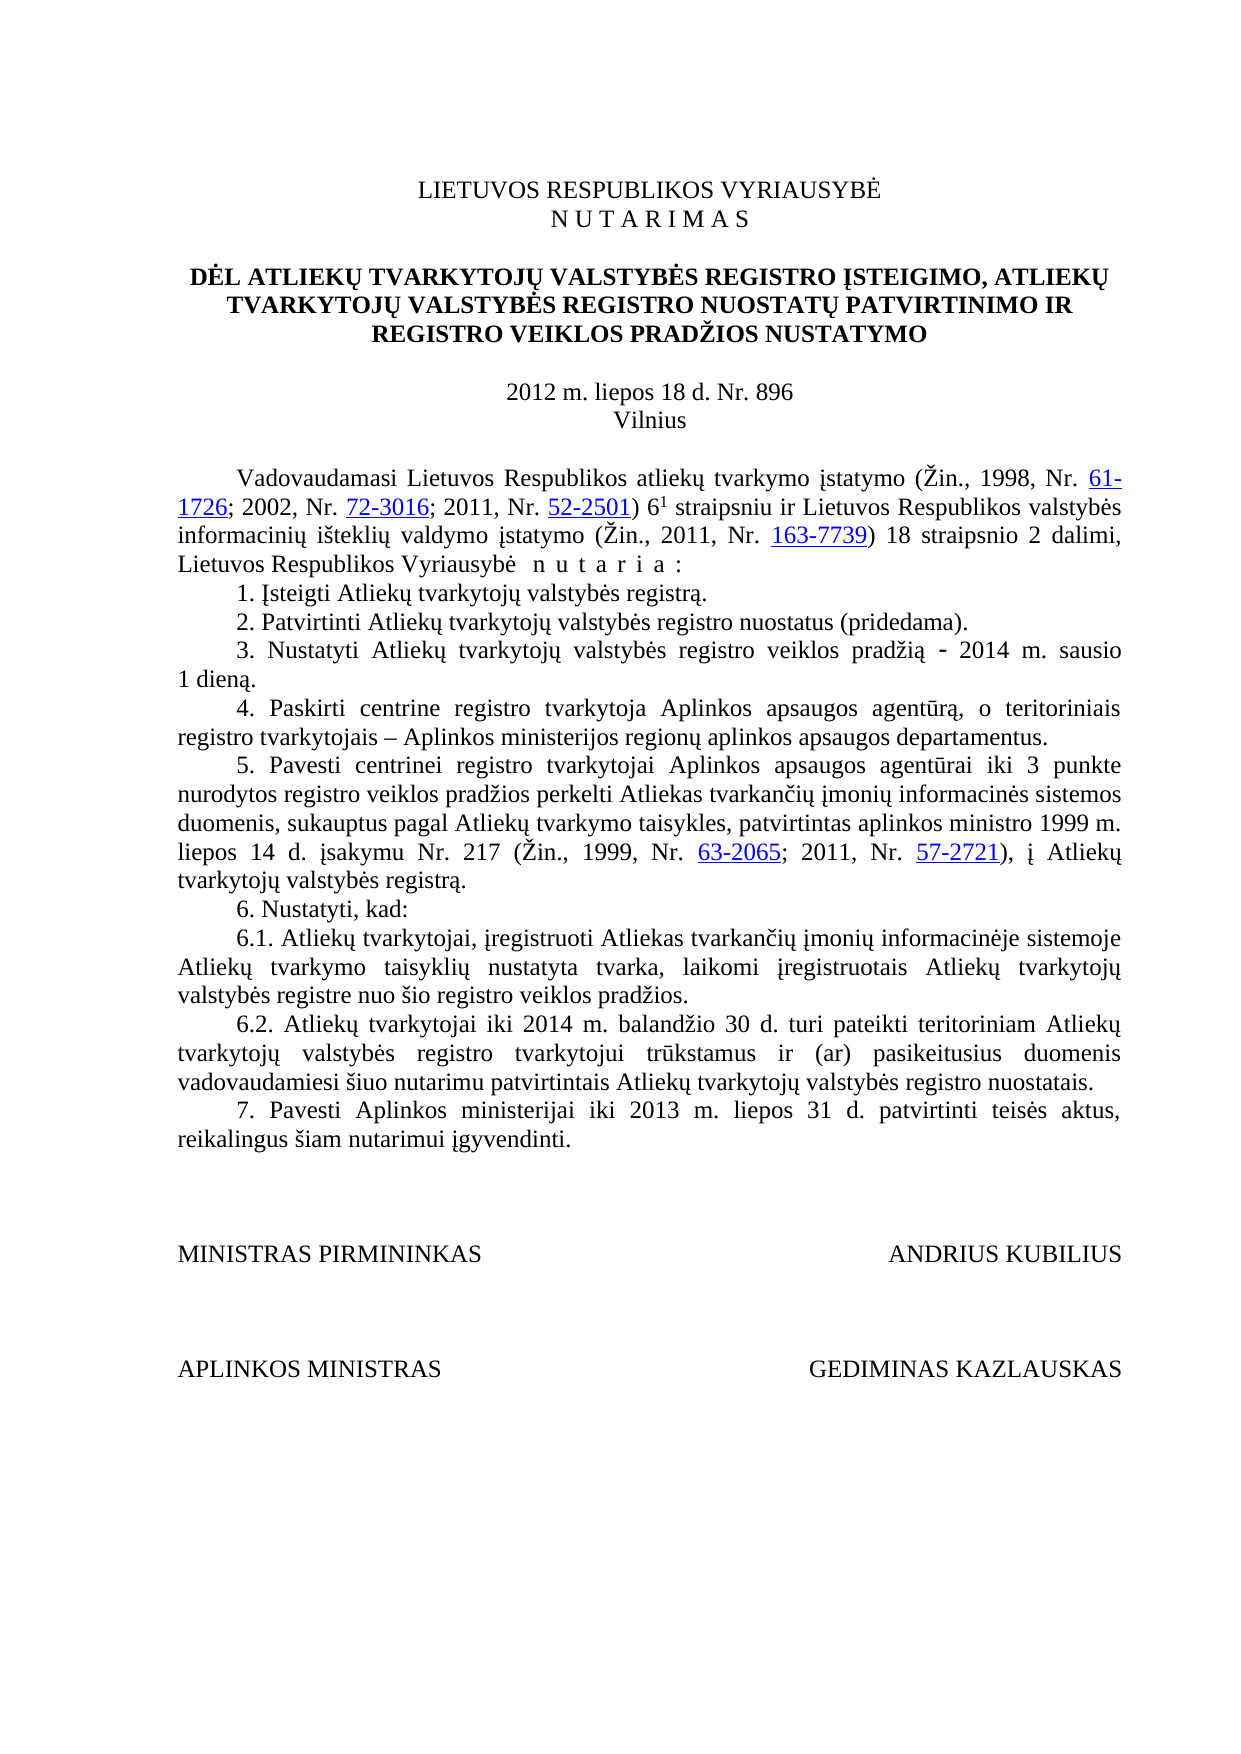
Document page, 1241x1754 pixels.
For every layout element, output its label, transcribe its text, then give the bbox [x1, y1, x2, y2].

text 6. Nustatyti, kad: [177, 894, 1122, 923]
text APLINKOS MINISTRAS GEDIMINAS KAZLAUSKAS [177, 1354, 1122, 1383]
text 2. Patvirtinti Atliekų tvarkytojų valstybės registro nuostatus (pridedama). [177, 607, 1122, 636]
text MINISTRAS PIRMININKAS ANDRIUS KUBILIUS [177, 1239, 1122, 1268]
text Vadovaudamasi Lietuvos Respublikos atliekų tvarkymo įstatymo (Žin., 1998, Nr. 61-1726; 2002, Nr. 72-3016; 2011, Nr. 52-2501) 61 straipsniu ir Lietuvos Respublikos valstybės informacinių išteklių valdymo įstatymo (Žin., 2011, Nr. 163-7739) 18 straipsnio 2 dalimi, Lietuvos Respublikos Vyriausybė nutaria: [177, 463, 1122, 578]
text Vilnius [177, 406, 1122, 434]
text 6.2. Atliekų tvarkytojai iki 2014 m. balandžio 30 d. turi pateikti teritoriniam Atliekų tvarkytojų valstybės registro tvarkytojui trūkstamus ir (ar) pasikeitusius duomenis vadovaudamiesi šiuo nutarimu patvirtintais Atliekų tvarkytojų valstybės registro nuostatais. [177, 1009, 1122, 1096]
text NUTARIMAS [177, 204, 1122, 233]
text 3. Nustatyti Atliekų tvarkytojų valstybės registro veiklos pradžią  2014 m. sausio 1 dieną. [177, 636, 1122, 693]
text 5. Pavesti centrinei registro tvarkytojai Aplinkos apsaugos agentūrai iki 3 punkte nurodytos registro veiklos pradžios perkelti Atliekas tvarkančių įmonių informacinės sistemos duomenis, sukauptus pagal Atliekų tvarkymo taisykles, patvirtintas aplinkos ministro 1999 m. liepos 14 d. įsakymu Nr. 217 (Žin., 1999, Nr. 63-2065; 2011, Nr. 57-2721), į Atliekų tvarkytojų valstybės registrą. [177, 751, 1122, 894]
text Dėl Atliekų tvarkytojų valstybės registro įsteigimo, Atliekų tvarkytojų valstybės registro nuostatų patvirtinimo ir registro veiklos pradžios nustatymo [177, 262, 1122, 348]
text 4. Paskirti centrine registro tvarkytoja Aplinkos apsaugos agentūrą, o teritoriniais registro tvarkytojais – Aplinkos ministerijos regionų aplinkos apsaugos departamentus. [177, 693, 1122, 751]
text 7. Pavesti Aplinkos ministerijai iki 2013 m. liepos 31 d. patvirtinti teisės aktus, reikalingus šiam nutarimui įgyvendinti. [177, 1096, 1122, 1153]
text 2012 m. liepos 18 d. Nr. 896 [177, 377, 1122, 406]
text Lietuvos Respublikos Vyriausybė [177, 176, 1122, 204]
text 6.1. Atliekų tvarkytojai, įregistruoti Atliekas tvarkančių įmonių informacinėje sistemoje Atliekų tvarkymo taisyklių nustatyta tvarka, laikomi įregistruotais Atliekų tvarkytojų valstybės registre nuo šio registro veiklos pradžios. [177, 923, 1122, 1009]
text 1. Įsteigti Atliekų tvarkytojų valstybės registrą. [177, 578, 1122, 607]
